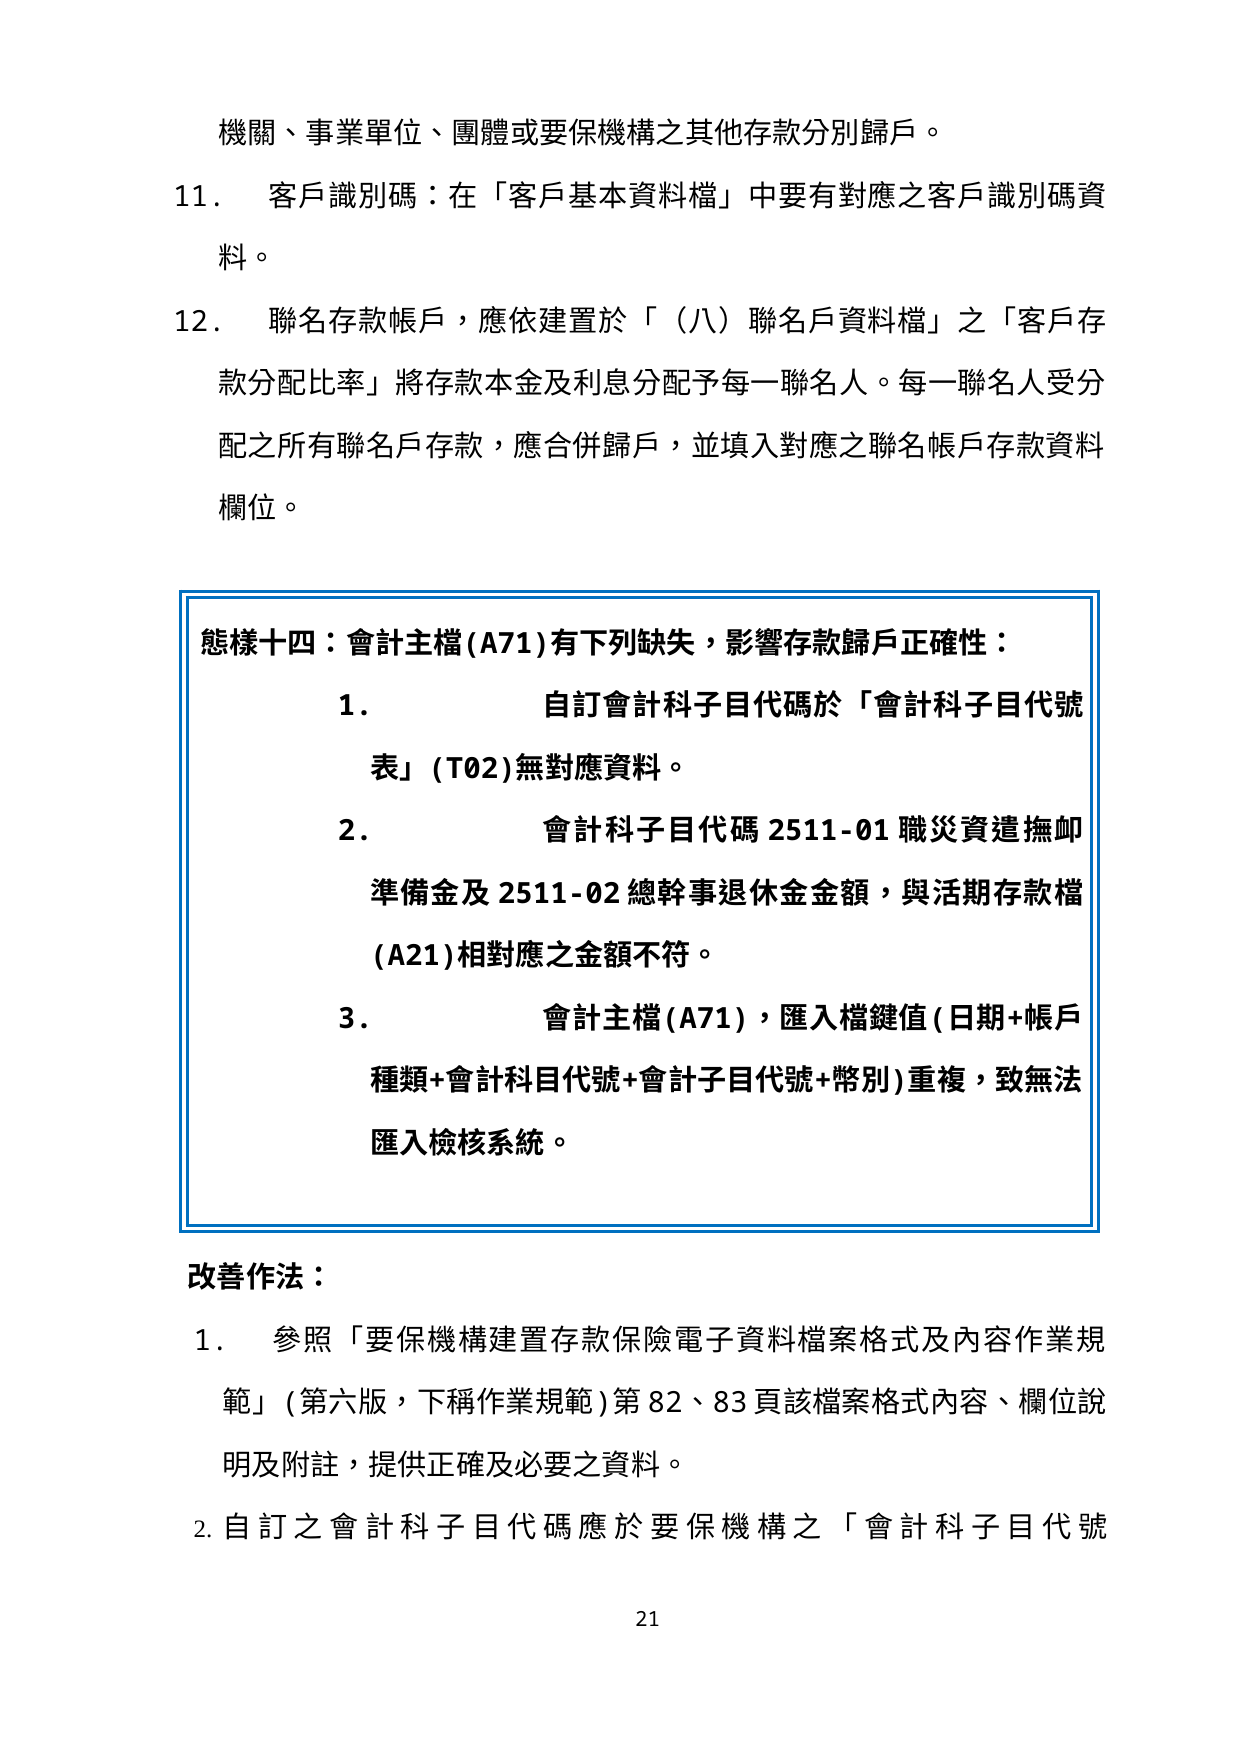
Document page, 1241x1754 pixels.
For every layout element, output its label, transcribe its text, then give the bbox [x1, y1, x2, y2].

list 自訂之會計科子目代碼應於要保機構之「會計科子目代號 [193, 1483, 1107, 1546]
table_header 態樣十四：會計主檔(A71)有下列缺失，影響存款歸戶正確性： 自訂會計科子目代碼於「會計科子目代號表」(T02)無對應資料。 會計科子目代碼2511-01職災資遣撫卹準備金及2511-02總幹事退休金金額，與活期存款檔(A21)相對應之金額不符。 會計主檔(A71)，匯入檔鍵值(日期+帳戶種類+會計科目代號+會計子目代號+幣別)重複，致無法匯入檢核系統。 [184, 593, 1095, 1224]
list 聯名存款帳戶，應依建置於「（八）聯名戶資料檔」之「客戶存款分配比率」將存款本金及利息分配予每一聯名人。每一聯名人受分配之所有聯名戶存款，應合併歸戶，並填入對應之聯名帳戶存款資料欄位。 [173, 277, 1107, 527]
list 機關、事業單位、團體或要保機構之其他存款分別歸戶。 [174, 89, 1107, 152]
list 客戶識別碼：在「客戶基本資料檔」中要有對應之客戶識別碼資料。 [173, 152, 1107, 277]
list 參照「要保機構建置存款保險電子資料檔案格式及內容作業規範」(第六版，下稱作業規範)第82、83頁該檔案格式內容、欄位說明及附註，提供正確及必要之資料。 [193, 1296, 1107, 1483]
text 改善作法： [187, 1233, 1107, 1296]
